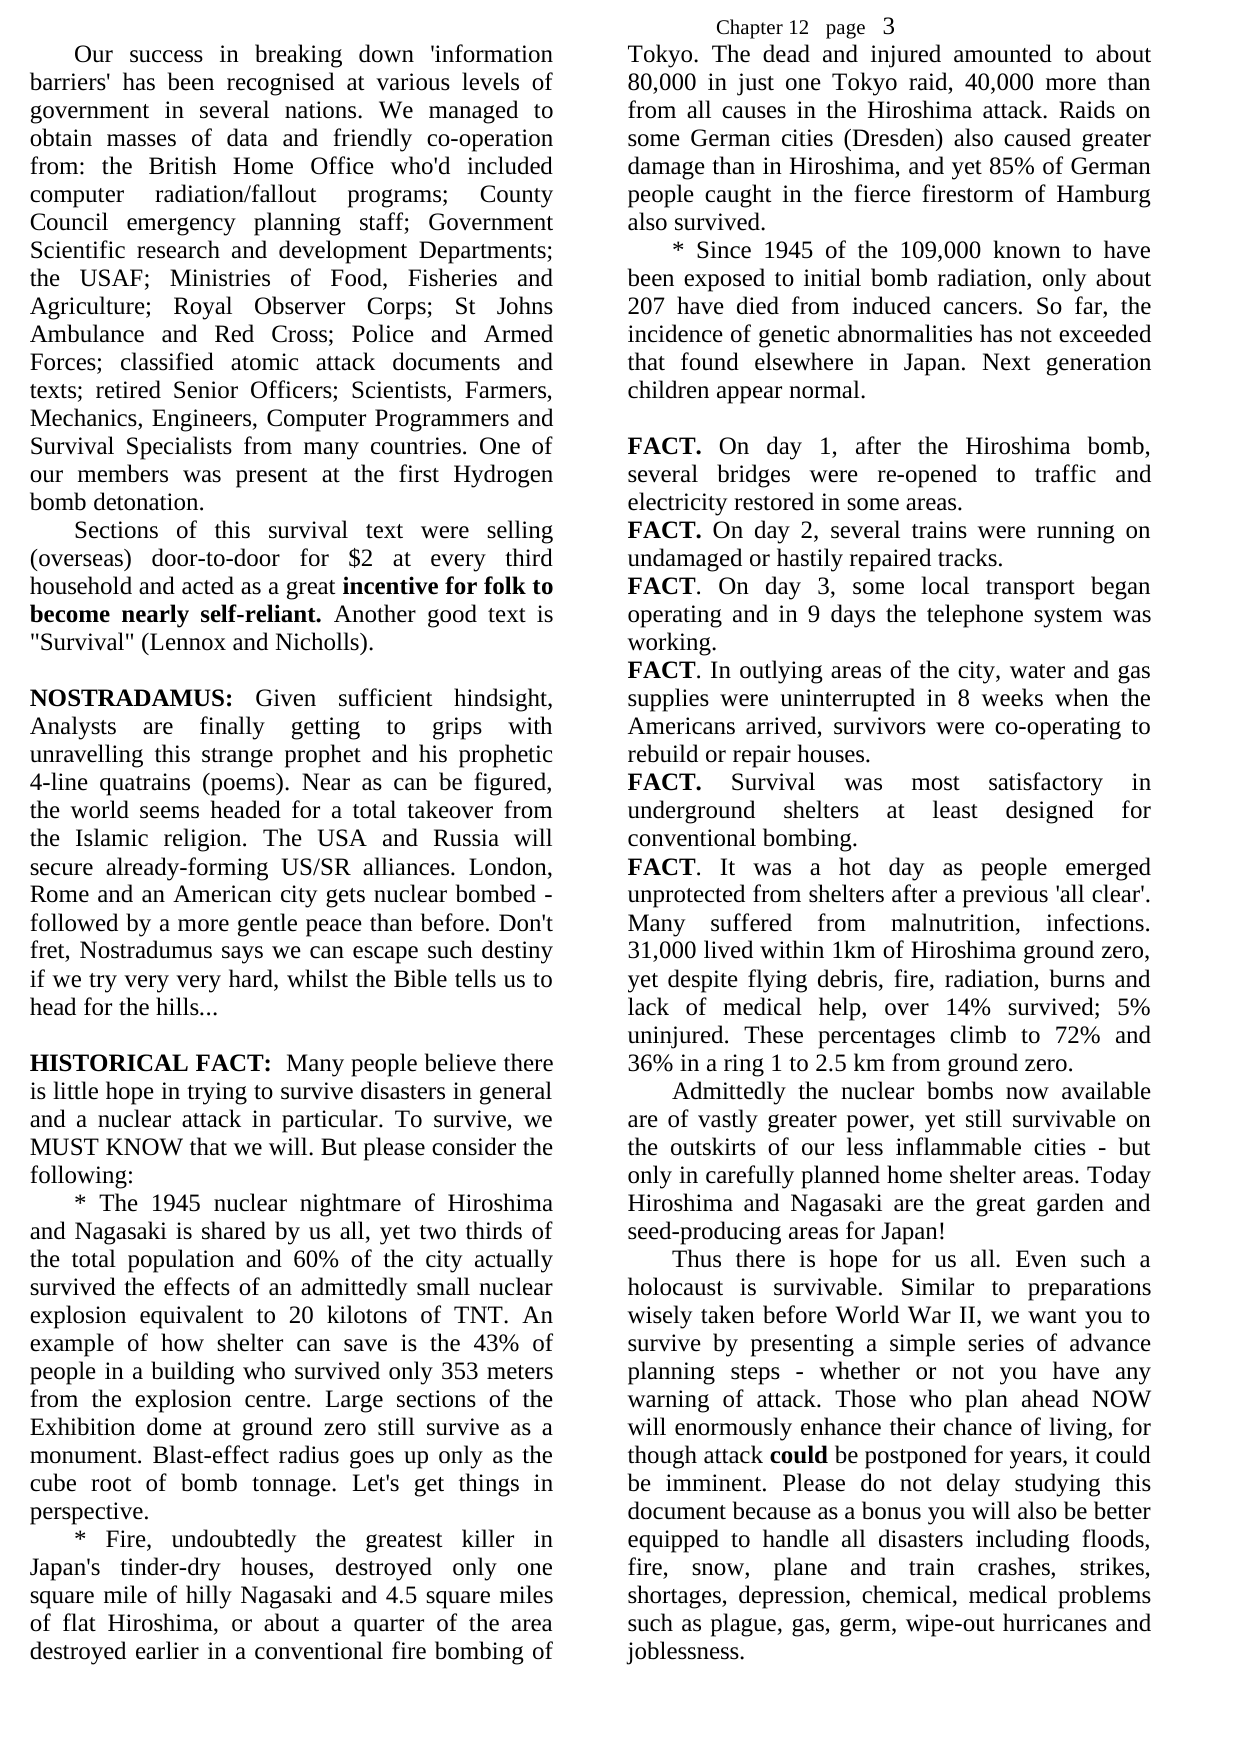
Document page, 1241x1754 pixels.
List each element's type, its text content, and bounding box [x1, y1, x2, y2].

text FACT. Survival was most satisfactory in underground shelters at least designed for conventional bombing. [627, 768, 1151, 852]
text * The 1945 nuclear nightmare of Hiroshima and Nagasaki is shared by us all, yet two thirds of the total population and 60% of the city actually survived the effects of an admittedly small nuclear explosion equivalent to 20 kilotons of TNT. An example of how shelter can save is the 43% of people in a building who survived only 353 meters from the explosion centre. Large sections of the Exhibition dome at ground zero still survive as a monument. Blast-effect radius goes up only as the cube root of bomb tonnage. Let's get things in perspective. [29, 1189, 554, 1525]
text * Fire, undoubtedly the greatest killer in Japan's tinder-dry houses, destroyed only one square mile of hilly Nagasaki and 4.5 square miles of flat Hiroshima, or about a quarter of the area destroyed earlier in a conventional fire bombing of [29, 1525, 554, 1665]
text * Since 1945 of the 109,000 known to have been exposed to initial bomb radiation, only about 207 have died from induced cancers. So far, the incidence of genetic abnormalities has not exceeded that found elsewhere in Japan. Next generation children appear normal. [627, 236, 1151, 404]
text FACT. On day 2, several trains were running on undamaged or hastily repaired tracks. [627, 516, 1151, 572]
text Sections of this survival text were selling (overseas) door-to-door for $2 at every third household and acted as a great incentive for folk to become nearly self-reliant. Another good text is "Survival" (Lennox and Nicholls). [29, 516, 554, 656]
text Admittedly the nuclear bombs now available are of vastly greater power, yet still survivable on the outskirts of our less inflammable cities - but only in carefully planned home shelter areas. Today Hiroshima and Nagasaki are the great garden and seed-producing areas for Japan! [627, 1077, 1151, 1245]
text NOSTRADAMUS: Given sufficient hindsight, Analysts are finally getting to grips with unravelling this strange prophet and his prophetic 4-line quatrains (poems). Near as can be figured, the world seems headed for a total takeover from the Islamic religion. The USA and Russia will secure already-forming US/SR alliances. London, Rome and an American city gets nuclear bombed - followed by a more gentle peace than before. Don't fret, Nostradumus says we can escape such destiny if we try very very hard, whilst the Bible tells us to head for the hills... [29, 684, 554, 1021]
text Our success in breaking down 'information barriers' has been recognised at various levels of government in several nations. We managed to obtain masses of data and friendly co-operation from: the British Home Office who'd included computer radiation/fallout programs; County Council emergency planning staff; Government Scientific research and development Departments; the USAF; Ministries of Food, Fisheries and Agriculture; Royal Observer Corps; St Johns Ambulance and Red Cross; Police and Armed Forces; classified atomic attack documents and texts; retired Senior Officers; Scientists, Farmers, Mechanics, Engineers, Computer Programmers and Survival Specialists from many countries. One of our members was present at the first Hydrogen bomb detonation. [29, 40, 554, 516]
text FACT. On day 1, after the Hiroshima bomb, several bridges were re-opened to traffic and electricity restored in some areas. [627, 432, 1151, 516]
text Tokyo. The dead and injured amounted to about 80,000 in just one Tokyo raid, 40,000 more than from all causes in the Hiroshima attack. Raids on some German cities (Dresden) also caused greater damage than in Hiroshima, and yet 85% of German people caught in the fierce firestorm of Hamburg also survived. [627, 40, 1151, 236]
text FACT. On day 3, some local transport began operating and in 9 days the telephone system was working. [627, 572, 1151, 656]
text Thus there is hope for us all. Even such a holocaust is survivable. Similar to preparations wisely taken before World War II, we want you to survive by presenting a simple series of advance planning steps - whether or not you have any warning of attack. Those who plan ahead NOW will enormously enhance their chance of living, for though attack could be postponed for years, it could be imminent. Please do not delay studying this document because as a bonus you will also be better equipped to handle all disasters including floods, fire, snow, plane and train crashes, strikes, shortages, depression, chemical, medical problems such as plague, gas, germ, wipe-out hurricanes and joblessness. [627, 1245, 1151, 1665]
text HISTORICAL FACT: Many people believe there is little hope in trying to survive disasters in general and a nuclear attack in particular. To survive, we MUST KNOW that we will. But please consider the following: [29, 1048, 554, 1189]
text FACT. It was a hot day as people emerged unprotected from shelters after a previous 'all clear'. Many suffered from malnutrition, infections. 31,000 lived within 1km of Hiroshima ground zero, yet despite flying debris, fire, radiation, burns and lack of medical help, over 14% survived; 5% uninjured. These percentages climb to 72% and 36% in a ring 1 to 2.5 km from ground zero. [627, 852, 1151, 1077]
text FACT. In outlying areas of the city, water and gas supplies were uninterrupted in 8 weeks when the Americans arrived, survivors were co-operating to rebuild or repair houses. [627, 656, 1151, 768]
